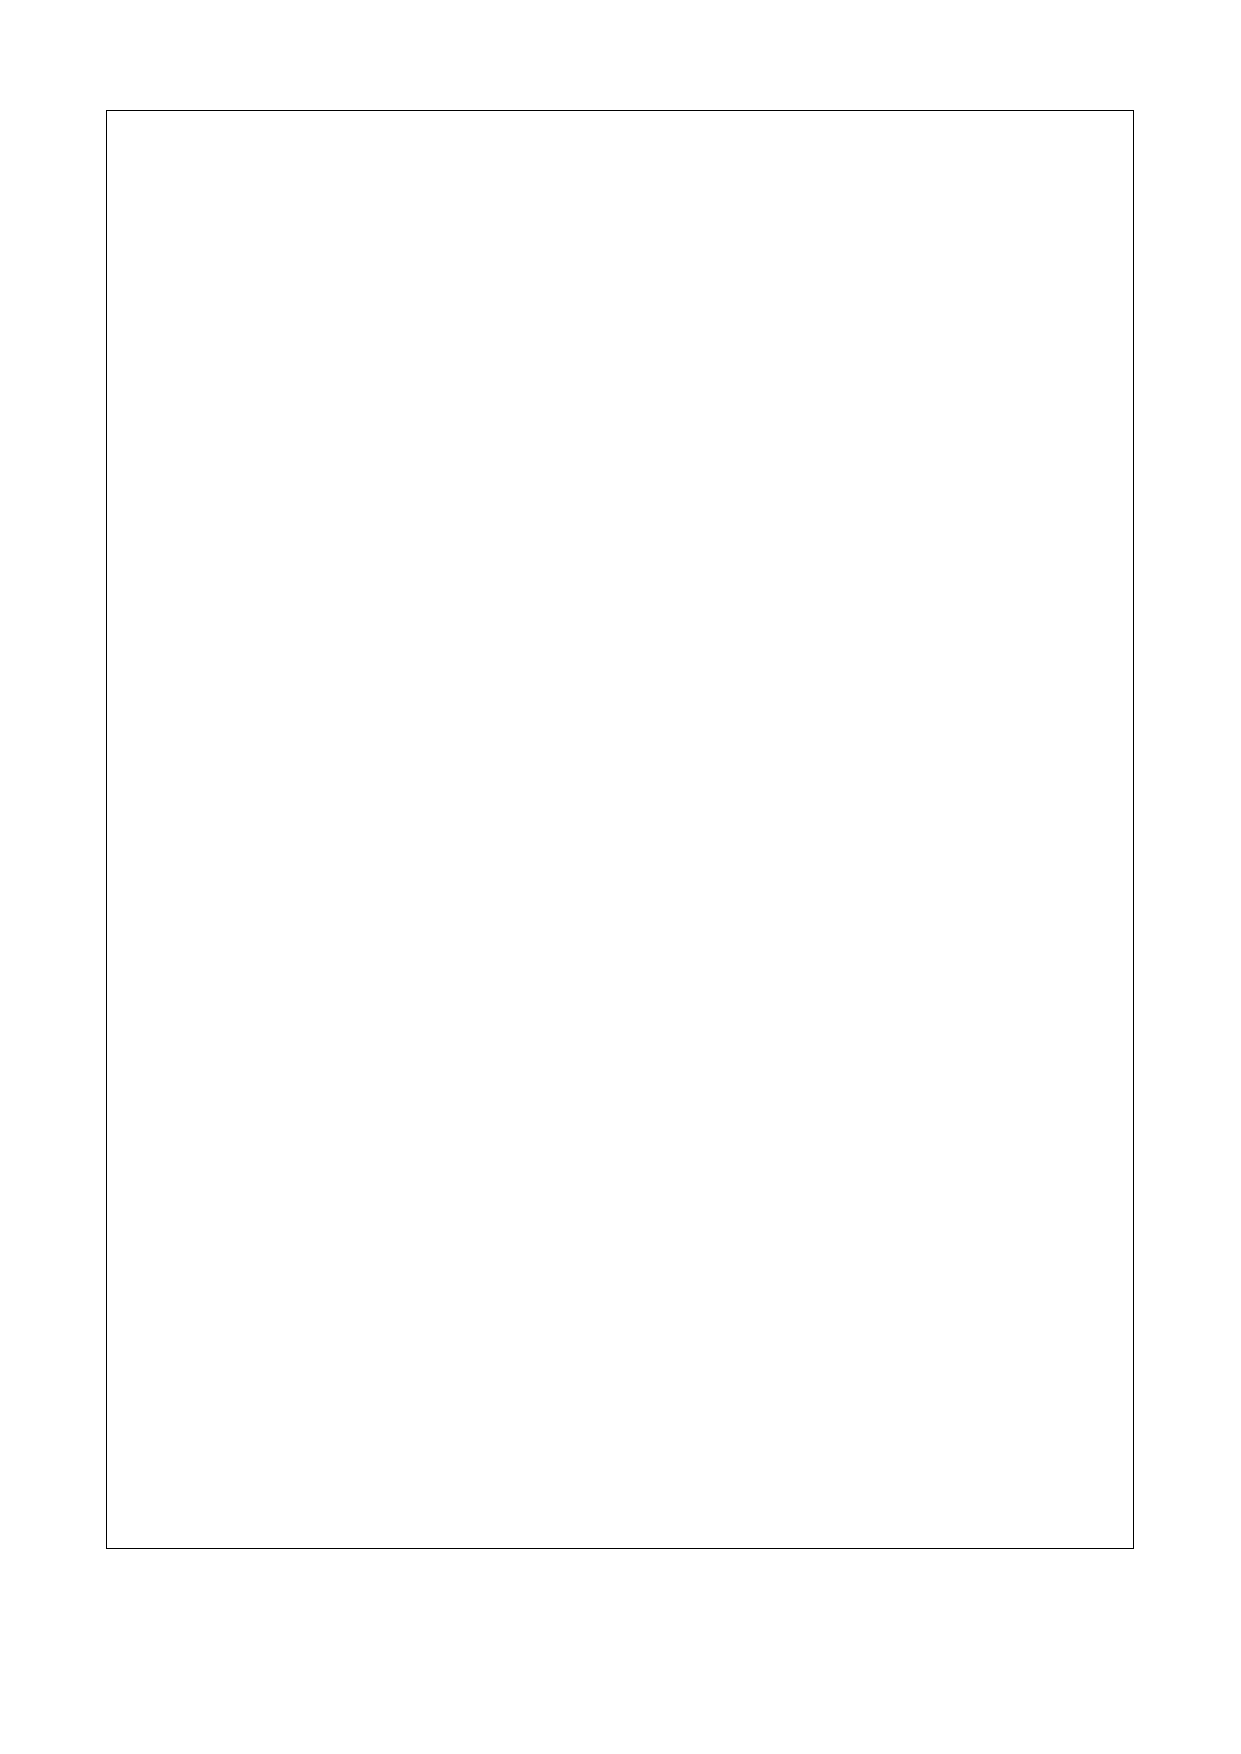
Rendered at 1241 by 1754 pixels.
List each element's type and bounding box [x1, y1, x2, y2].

table_header [107, 111, 1133, 1547]
